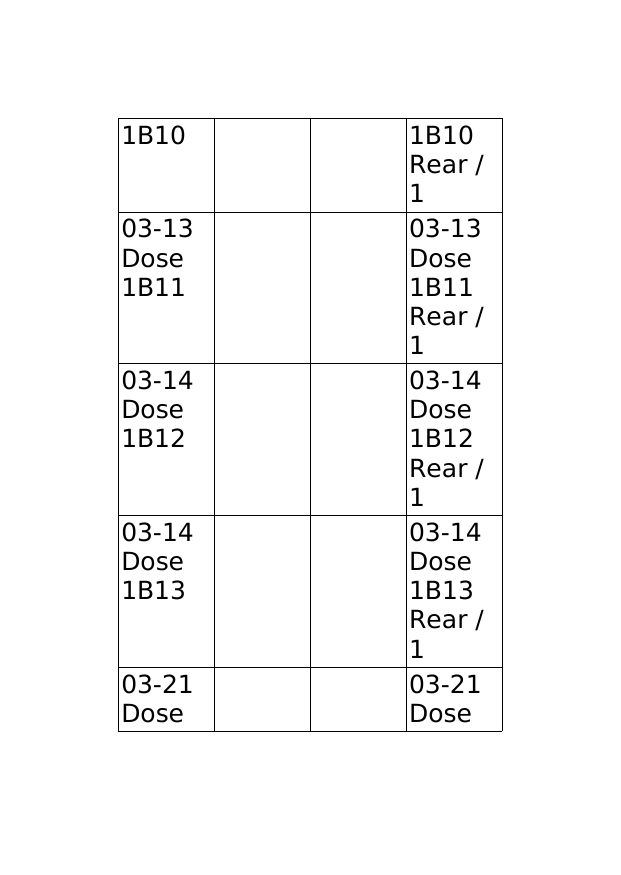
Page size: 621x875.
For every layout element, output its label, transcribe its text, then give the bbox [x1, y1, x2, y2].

table_cell 03-14 Dose 1B12 [119, 364, 214, 515]
table_cell [311, 668, 406, 731]
table_cell [215, 213, 310, 363]
table_cell [215, 668, 310, 731]
table_cell 03-14 Dose 1B13 [119, 516, 214, 667]
table_cell [215, 119, 310, 212]
table_cell [311, 516, 406, 667]
table_cell 03-14 Dose 1B12 Rear / 1 [407, 364, 502, 515]
table_cell 1B10 Rear / 1 [407, 119, 502, 212]
table_cell 03-13 Dose 1B11 [119, 213, 214, 363]
table_cell 1B10 [119, 119, 214, 212]
table_cell 03-13 Dose 1B11 Rear / 1 [407, 213, 502, 363]
table_cell 03-21 Dose [119, 668, 214, 731]
table_cell [311, 119, 406, 212]
table_cell [311, 364, 406, 515]
table_cell [311, 213, 406, 363]
table_cell 03-14 Dose 1B13 Rear / 1 [407, 516, 502, 667]
table_cell [215, 364, 310, 515]
table_cell 03-21 Dose [407, 668, 502, 731]
table_cell [215, 516, 310, 667]
